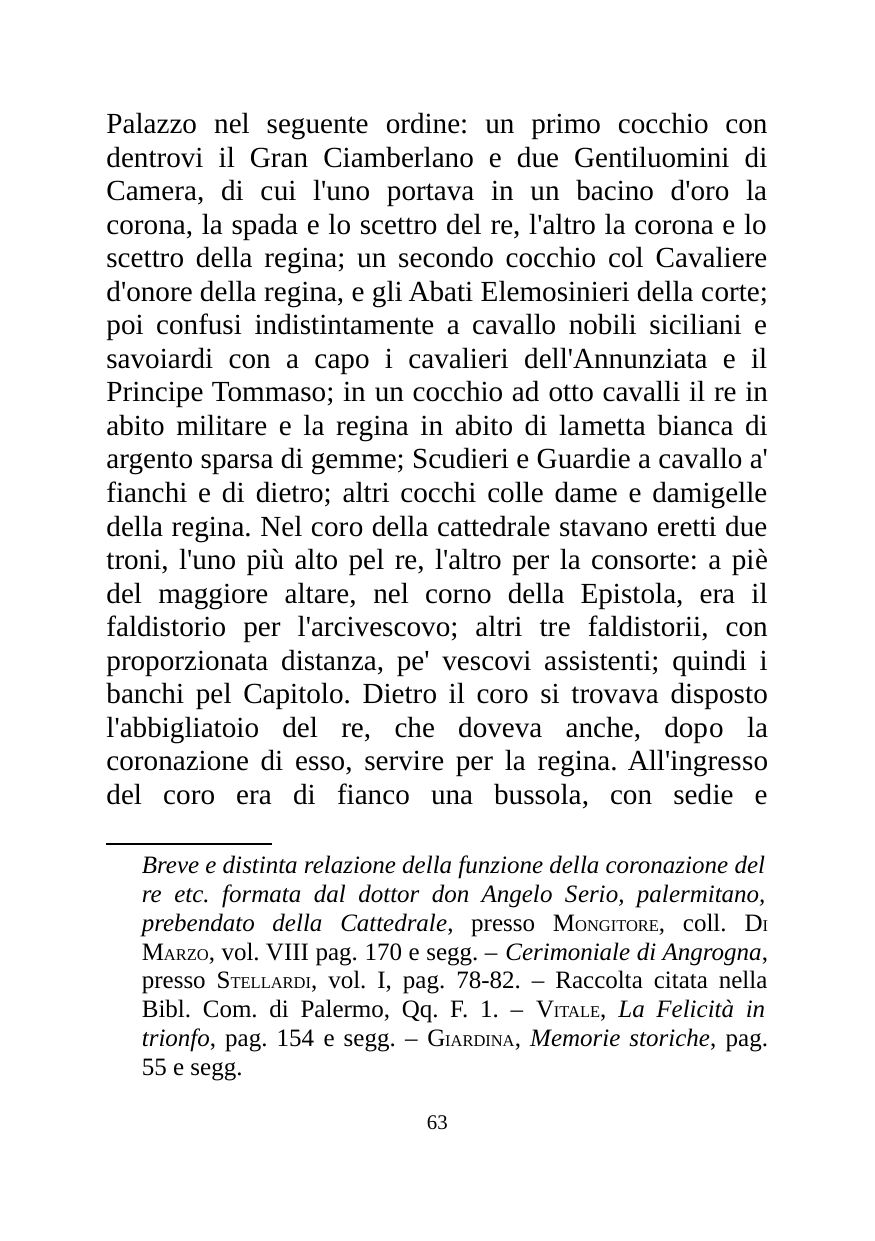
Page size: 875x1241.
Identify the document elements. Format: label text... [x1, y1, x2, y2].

text Palazzo nel seguente ordine: un primo cocchio con dentrovi il Gran Ciamberlano e due Gentiluomini di Camera, di cui l'uno portava in un bacino d'oro la corona, la spada e lo scettro del re, l'altro la corona e lo scettro della regina; un secondo cocchio col Cavaliere d'onore della regina, e gli Abati Elemosinieri della corte; poi confusi indistintamente a cavallo nobili siciliani e savoiardi con a capo i cavalieri dell'Annunziata e il Principe Tommaso; in un cocchio ad otto cavalli il re in abito militare e la regina in abito di lametta bianca di argento sparsa di gemme; Scudieri e Guardie a cavallo a' fianchi e di dietro; altri cocchi colle dame e damigelle della regina. Nel coro della cattedrale stavano eretti due troni, l'uno più alto pel re, l'altro per la consorte: a piè del maggiore altare, nel corno della Epistola, era il faldistorio per l'arcivescovo; altri tre faldistorii, con proporzionata distanza, pe' vescovi assistenti; quindi i banchi pel Capitolo. Dietro il coro si trovava disposto l'abbigliatoio del re, che doveva anche, dopo la coronazione di esso, servire per la regina. All'ingresso del coro era di fianco una bussola, con sedie e [106, 106, 768, 811]
text Breve e distinta relazione della funzione della coronazione del re etc. formata dal dottor don Angelo Serio, palermitano, prebendato della Cattedrale, presso Mongitore, coll. Di Marzo, vol. VIII pag. 170 e segg. – Cerimoniale di Angrogna, presso Stellardi, vol. I, pag. 78-82. – Raccolta citata nella Bibl. Com. di Palermo, Qq. F. 1. – Vitale, La Felicità in trionfo, pag. 154 e segg. – Giardina, Memorie storiche, pag. 55 e segg. [106, 850, 768, 1080]
